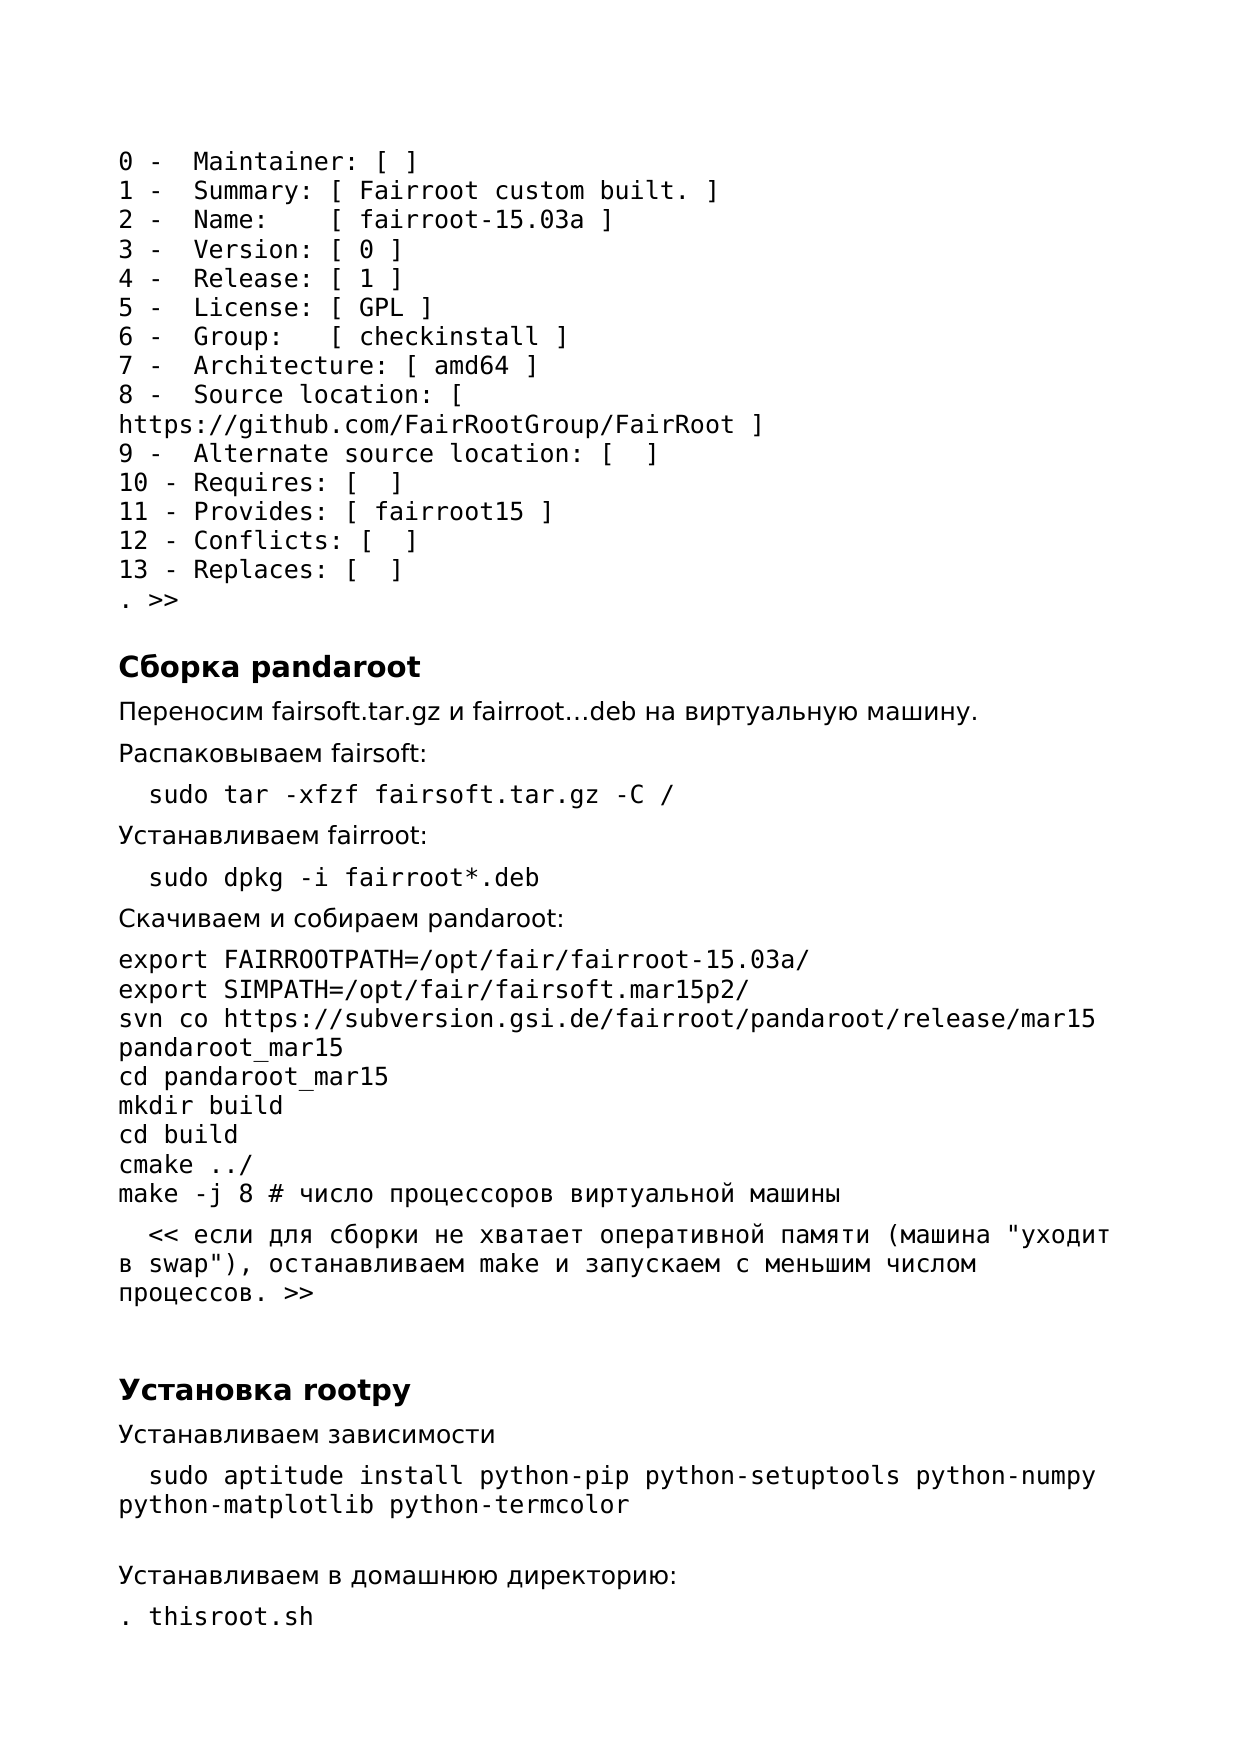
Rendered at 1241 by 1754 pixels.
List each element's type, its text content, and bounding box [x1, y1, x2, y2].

text sudo tar -xfzf fairsoft.tar.gz -C / [118, 781, 1122, 810]
subtitle Установка rootpy [118, 1373, 1122, 1407]
text export FAIRROOTPATH=/opt/fair/fairroot-15.03a/ export SIMPATH=/opt/fair/fairsoft.mar15p2/ svn co https://subversion.gsi.de/fairroot/pandaroot/release/mar15 pandaroot_mar15 cd pandaroot_mar15 mkdir build cd build cmake ../ make -j 8 # число процессоров виртуальной машины [118, 946, 1122, 1208]
text Скачиваем и собираем pandaroot: [118, 904, 1122, 933]
text 0 - Maintainer: [ ] 1 - Summary: [ Fairroot custom built. ] 2 - Name: [ fairroot-15.03a ] 3 - Version: [ 0 ] 4 - Release: [ 1 ] 5 - License: [ GPL ] 6 - Group: [ checkinstall ] 7 - Architecture: [ amd64 ] 8 - Source location: [ https://github.com/FairRootGroup/FairRoot ] 9 - Alternate source location: [ ] 10 - Requires: [ ] 11 - Provides: [ fairroot15 ] 12 - Conflicts: [ ] 13 - Replaces: [ ] . >> [118, 118, 1122, 614]
text sudo aptitude install python-pip python-setuptools python-numpy python-matplotlib python-termcolor [118, 1462, 1122, 1549]
text Переносим fairsoft.tar.gz и fairroot…deb на виртуальную машину. [118, 697, 1122, 726]
text . thisroot.sh [118, 1602, 1122, 1632]
text << если для сборки не хватает оперативной памяти (машина "уходит в swap"), останавливаем make и запускаем с меньшим числом процессов. >> [118, 1220, 1122, 1337]
text Устанавливаем fairroot: [118, 821, 1122, 851]
text Устанавливаем зависимости [118, 1420, 1122, 1449]
text sudo dpkg -i fairroot*.deb [118, 863, 1122, 892]
subtitle Cборка pandaroot [118, 651, 1122, 685]
text Распаковываем fairsoft: [118, 739, 1122, 768]
text Устанавливаем в домашнюю директорию: [118, 1561, 1122, 1590]
